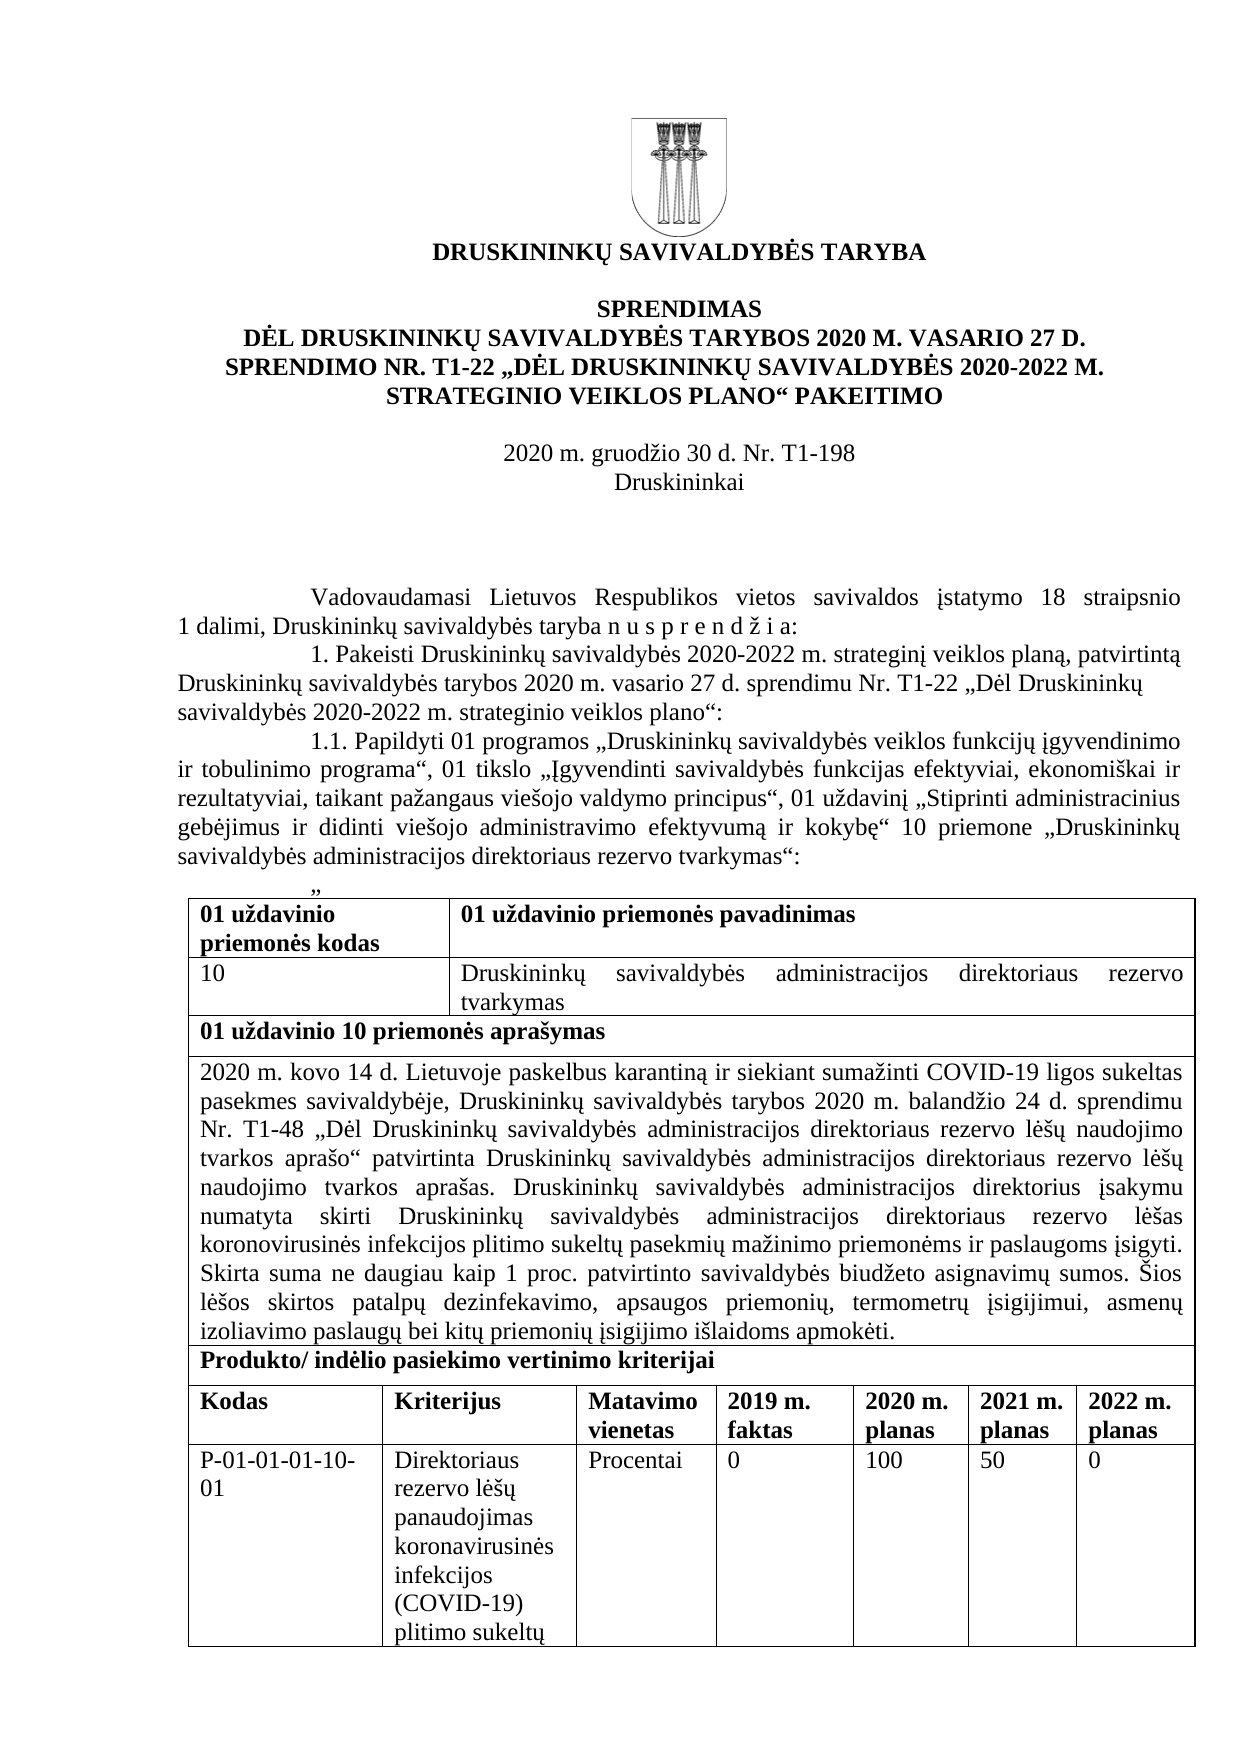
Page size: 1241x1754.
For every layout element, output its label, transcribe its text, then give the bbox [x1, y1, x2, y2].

table_cell 2022 m. planas [1077, 1386, 1194, 1444]
text „ [177, 869, 1181, 898]
table_cell Direktoriaus rezervo lėšų panaudojimas koronavirusinės infekcijos (COVID-19) plitimo sukeltų [383, 1445, 576, 1646]
text DRUSKININKŲ SAVIVALDYBĖS TARYBA [177, 237, 1181, 266]
table_cell Druskininkų savivaldybės administracijos direktoriaus rezervo tvarkymas [450, 958, 1194, 1015]
text Druskininkai [177, 467, 1181, 496]
text SPRENDIMAS [177, 294, 1181, 323]
table_cell 100 [854, 1445, 968, 1646]
table_cell 2019 m. faktas [717, 1386, 853, 1444]
table_cell P-01-01-01-10-01 [189, 1445, 382, 1646]
table_cell Produkto/ indėlio pasiekimo vertinimo kriterijai [189, 1346, 1194, 1385]
table_cell 10 [189, 958, 449, 1015]
text 2020 m. gruodžio 30 d. Nr. T1-198 [177, 438, 1181, 467]
table_cell 0 [1077, 1445, 1194, 1646]
table_cell 50 [969, 1445, 1076, 1646]
text 1.1. Papildyti 01 programos „Druskininkų savivaldybės veiklos funkcijų įgyvendinimo ir tobulinimo programa“, 01 tikslo „Įgyvendinti savivaldybės funkcijas efektyviai, ekonomiškai ir rezultatyviai, taikant pažangaus viešojo valdymo principus“, 01 uždavinį „Stiprinti administracinius gebėjimus ir didinti viešojo administravimo efektyvumą ir kokybę“ 10 priemone „Druskininkų savivaldybės administracijos direktoriaus rezervo tvarkymas“: [177, 726, 1181, 869]
table_cell 01 uždavinio 10 priemonės aprašymas [189, 1016, 1194, 1056]
table_cell 2021 m. planas [969, 1386, 1076, 1444]
table_header 01 uždavinio priemonės kodas [189, 899, 449, 957]
table_cell 0 [717, 1445, 853, 1646]
table_cell Procentai [577, 1445, 716, 1646]
text 1. Pakeisti Druskininkų savivaldybės 2020-2022 m. strateginį veiklos planą, patvirtintą Druskininkų savivaldybės tarybos 2020 m. vasario 27 d. sprendimu Nr. T1-22 „Dėl Druskininkų savivaldybės 2020-2022 m. strateginio veiklos plano“: [177, 639, 1181, 726]
table_cell Kriterijus [383, 1386, 576, 1444]
table_cell Kodas [189, 1386, 382, 1444]
table_cell 2020 m. planas [854, 1386, 968, 1444]
table_header 01 uždavinio priemonės pavadinimas [450, 899, 1194, 957]
table_cell 2020 m. kovo 14 d. Lietuvoje paskelbus karantiną ir siekiant sumažinti COVID-19 ligos sukeltas pasekmes savivaldybėje, Druskininkų savivaldybės tarybos 2020 m. balandžio 24 d. sprendimu Nr. T1-48 „Dėl Druskininkų savivaldybės administracijos direktoriaus rezervo lėšų naudojimo tvarkos aprašo“ patvirtinta Druskininkų savivaldybės administracijos direktoriaus rezervo lėšų naudojimo tvarkos aprašas. Druskininkų savivaldybės administracijos direktorius įsakymu numatyta skirti Druskininkų savivaldybės administracijos direktoriaus rezervo lėšas koronovirusinės infekcijos plitimo sukeltų pasekmių mažinimo priemonėms ir paslaugoms įsigyti. Skirta suma ne daugiau kaip 1 proc. patvirtinto savivaldybės biudžeto asignavimų sumos. Šios lėšos skirtos patalpų dezinfekavimo, apsaugos priemonių, termometrų įsigijimui, asmenų izoliavimo paslaugų bei kitų priemonių įsigijimo išlaidoms apmokėti. [189, 1057, 1194, 1344]
text DĖL DRUSKININKŲ SAVIVALDYBĖS TARYBOS 2020 M. VASARIO 27 D. SPRENDIMO NR. T1-22 „DĖL DRUSKININKŲ SAVIVALDYBĖS 2020-2022 M. STRATEGINIO VEIKLOS PLANO“ PAKEITIMO [177, 323, 1152, 409]
text Vadovaudamasi Lietuvos Respublikos vietos savivaldos įstatymo 18 straipsnio 1 dalimi, Druskininkų savivaldybės taryba n u s p r e n d ž i a: [177, 582, 1181, 639]
table_cell Matavimo vienetas [577, 1386, 716, 1444]
